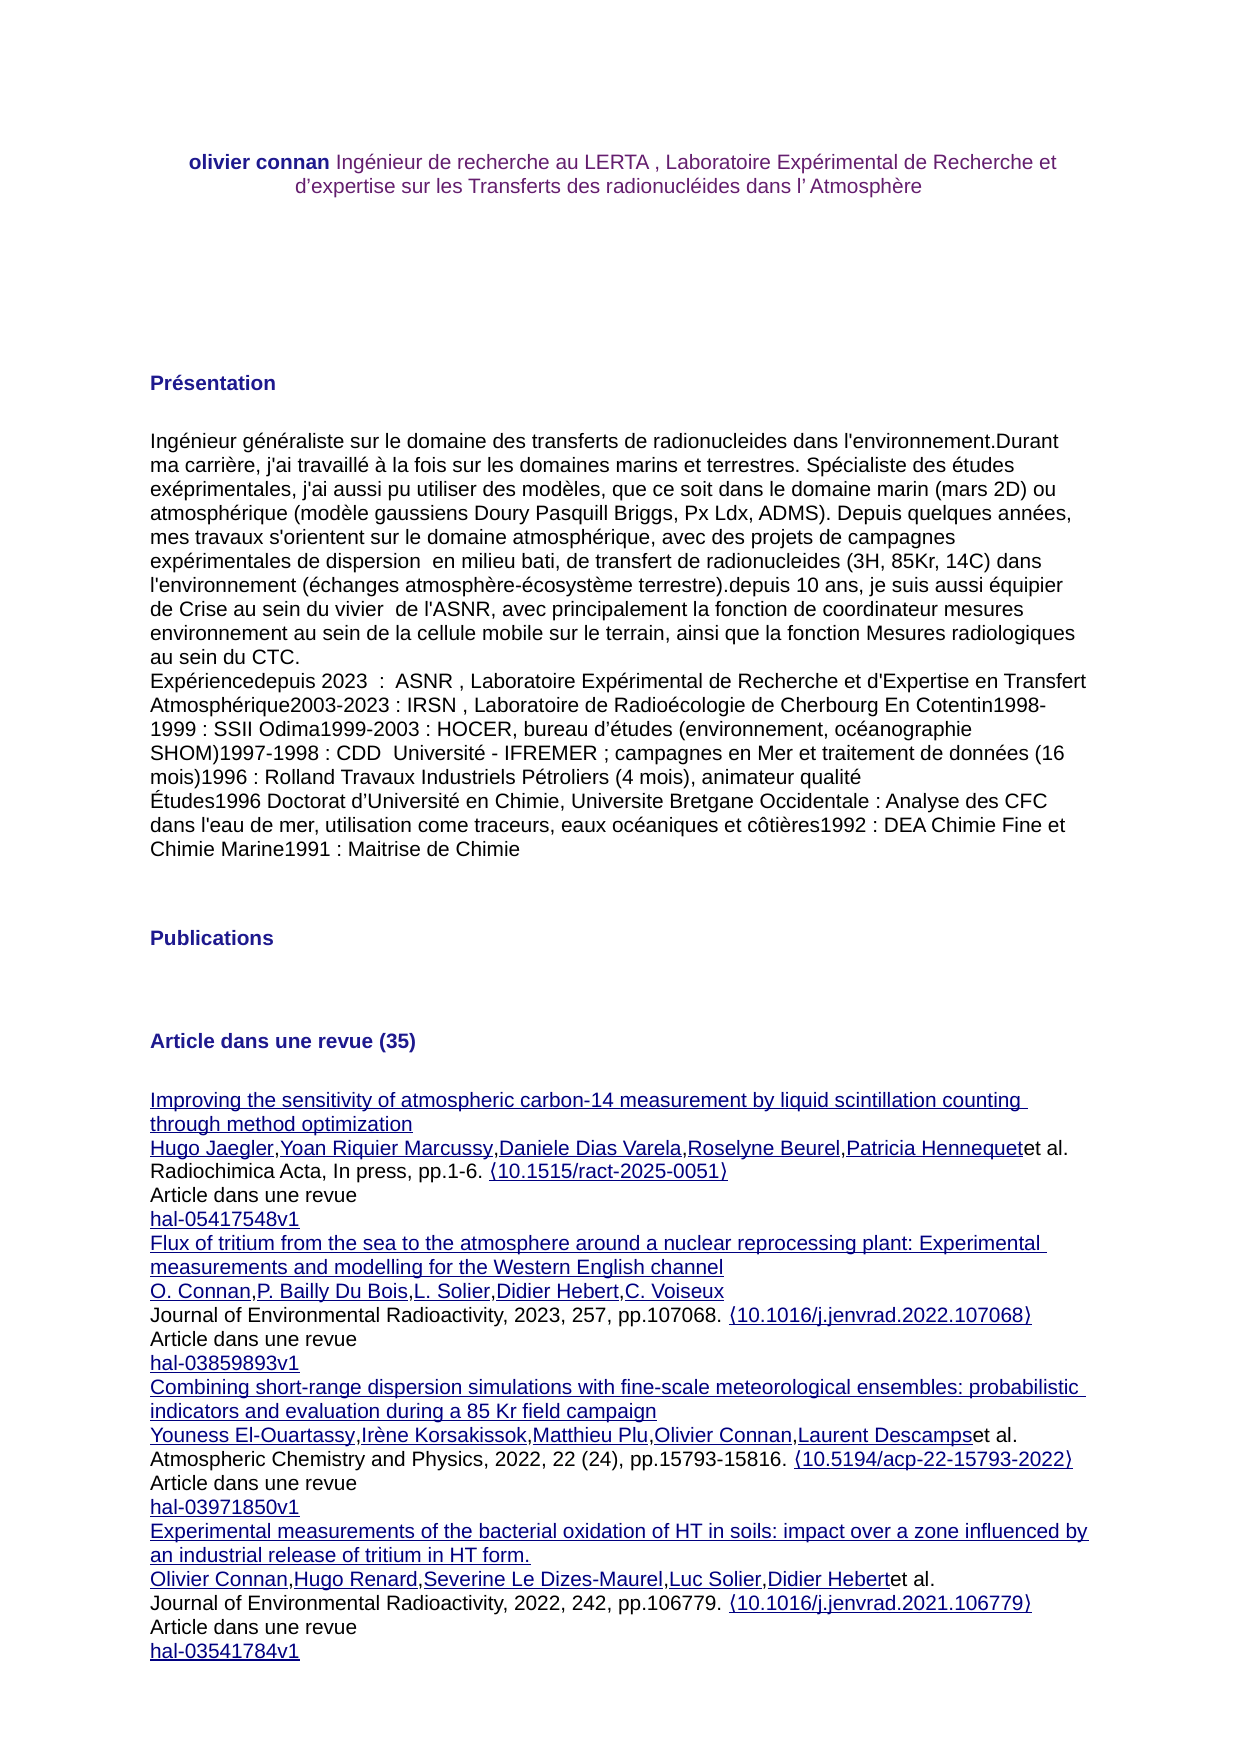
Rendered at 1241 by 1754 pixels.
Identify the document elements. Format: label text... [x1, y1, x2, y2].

subtitle Article dans une revue (35) [150, 1029, 1090, 1053]
subtitle Présentation [150, 371, 1090, 395]
text Ingénieur généraliste sur le domaine des transferts de radionucleides dans l'environnement.Durant ma carrière, j'ai travaillé à la fois sur les domaines marins et terrestres. Spécialiste des études exéprimentales, j'ai aussi pu utiliser des modèles, que ce soit dans le domaine marin (mars 2D) ou atmosphérique (modèle gaussiens Doury Pasquill Briggs, Px Ldx, ADMS). Depuis quelques années, mes travaux s'orientent sur le domaine atmosphérique, avec des projets de campagnes expérimentales de dispersion en milieu bati, de transfert de radionucleides (3H, 85Kr, 14C) dans l'environnement (échanges atmosphère-écosystème terrestre).depuis 10 ans, je suis aussi équipier de Crise au sein du vivier de l'ASNR, avec principalement la fonction de coordinateur mesures environnement au sein de la cellule mobile sur le terrain, ainsi que la fonction Mesures radiologiques au sein du CTC. [150, 429, 1090, 669]
table_cell Flux of tritium from the sea to the atmosphere around a nuclear reprocessing plant: Experimental measurements and modelling for the Western English channel O. Connan,P. Bailly Du Bois,L. Solier,Didier Hebert,C. Voiseux Journal of Environmental Radioactivity, 2023, 257, pp.107068. ⟨10.1016/j.jenvrad.2022.107068⟩ Article dans une revue hal-03859893v1 [150, 1231, 1090, 1375]
subtitle Publications [150, 926, 1090, 950]
table_header Improving the sensitivity of atmospheric carbon-14 measurement by liquid scintillation counting through method optimization Hugo Jaegler,Yoan Riquier Marcussy,Daniele Dias Varela,Roselyne Beurel,Patricia Hennequetet al. Radiochimica Acta, In press, pp.1-6. ⟨10.1515/ract-2025-0051⟩ Article dans une revue hal-05417548v1 [150, 1088, 1090, 1231]
table_cell Experimental measurements of the bacterial oxidation of HT in soils: impact over a zone influenced by an industrial release of tritium in HT form. Olivier Connan,Hugo Renard,Severine Le Dizes-Maurel,Luc Solier,Didier Hebertet al. Journal of Environmental Radioactivity, 2022, 242, pp.106779. ⟨10.1016/j.jenvrad.2021.106779⟩ Article dans une revue hal-03541784v1 [150, 1519, 1090, 1662]
table_cell Combining short-range dispersion simulations with fine-scale meteorological ensembles: probabilistic indicators and evaluation during a 85 Kr field campaign Youness El-Ouartassy,Irène Korsakissok,Matthieu Plu,Olivier Connan,Laurent Descampset al. Atmospheric Chemistry and Physics, 2022, 22 (24), pp.15793-15816. ⟨10.5194/acp-22-15793-2022⟩ Article dans une revue hal-03971850v1 [150, 1375, 1090, 1519]
text Expériencedepuis 2023 : ASNR , Laboratoire Expérimental de Recherche et d'Expertise en Transfert Atmosphérique2003-2023 : IRSN , Laboratoire de Radioécologie de Cherbourg En Cotentin1998-1999 : SSII Odima1999-2003 : HOCER, bureau d’études (environnement, océanographie SHOM)1997-1998 : CDD Université - IFREMER ; campagnes en Mer et traitement de données (16 mois)1996 : Rolland Travaux Industriels Pétroliers (4 mois), animateur qualité [150, 669, 1090, 788]
subtitle olivier connan Ingénieur de recherche au LERTA , Laboratoire Expérimental de Recherche et d’expertise sur les Transferts des radionucléides dans l’ Atmosphère [150, 150, 1090, 198]
text Études1996 Doctorat d’Université en Chimie, Universite Bretgane Occidentale : Analyse des CFC dans l'eau de mer, utilisation come traceurs, eaux océaniques et côtières1992 : DEA Chimie Fine et Chimie Marine1991 : Maitrise de Chimie [150, 788, 1090, 860]
